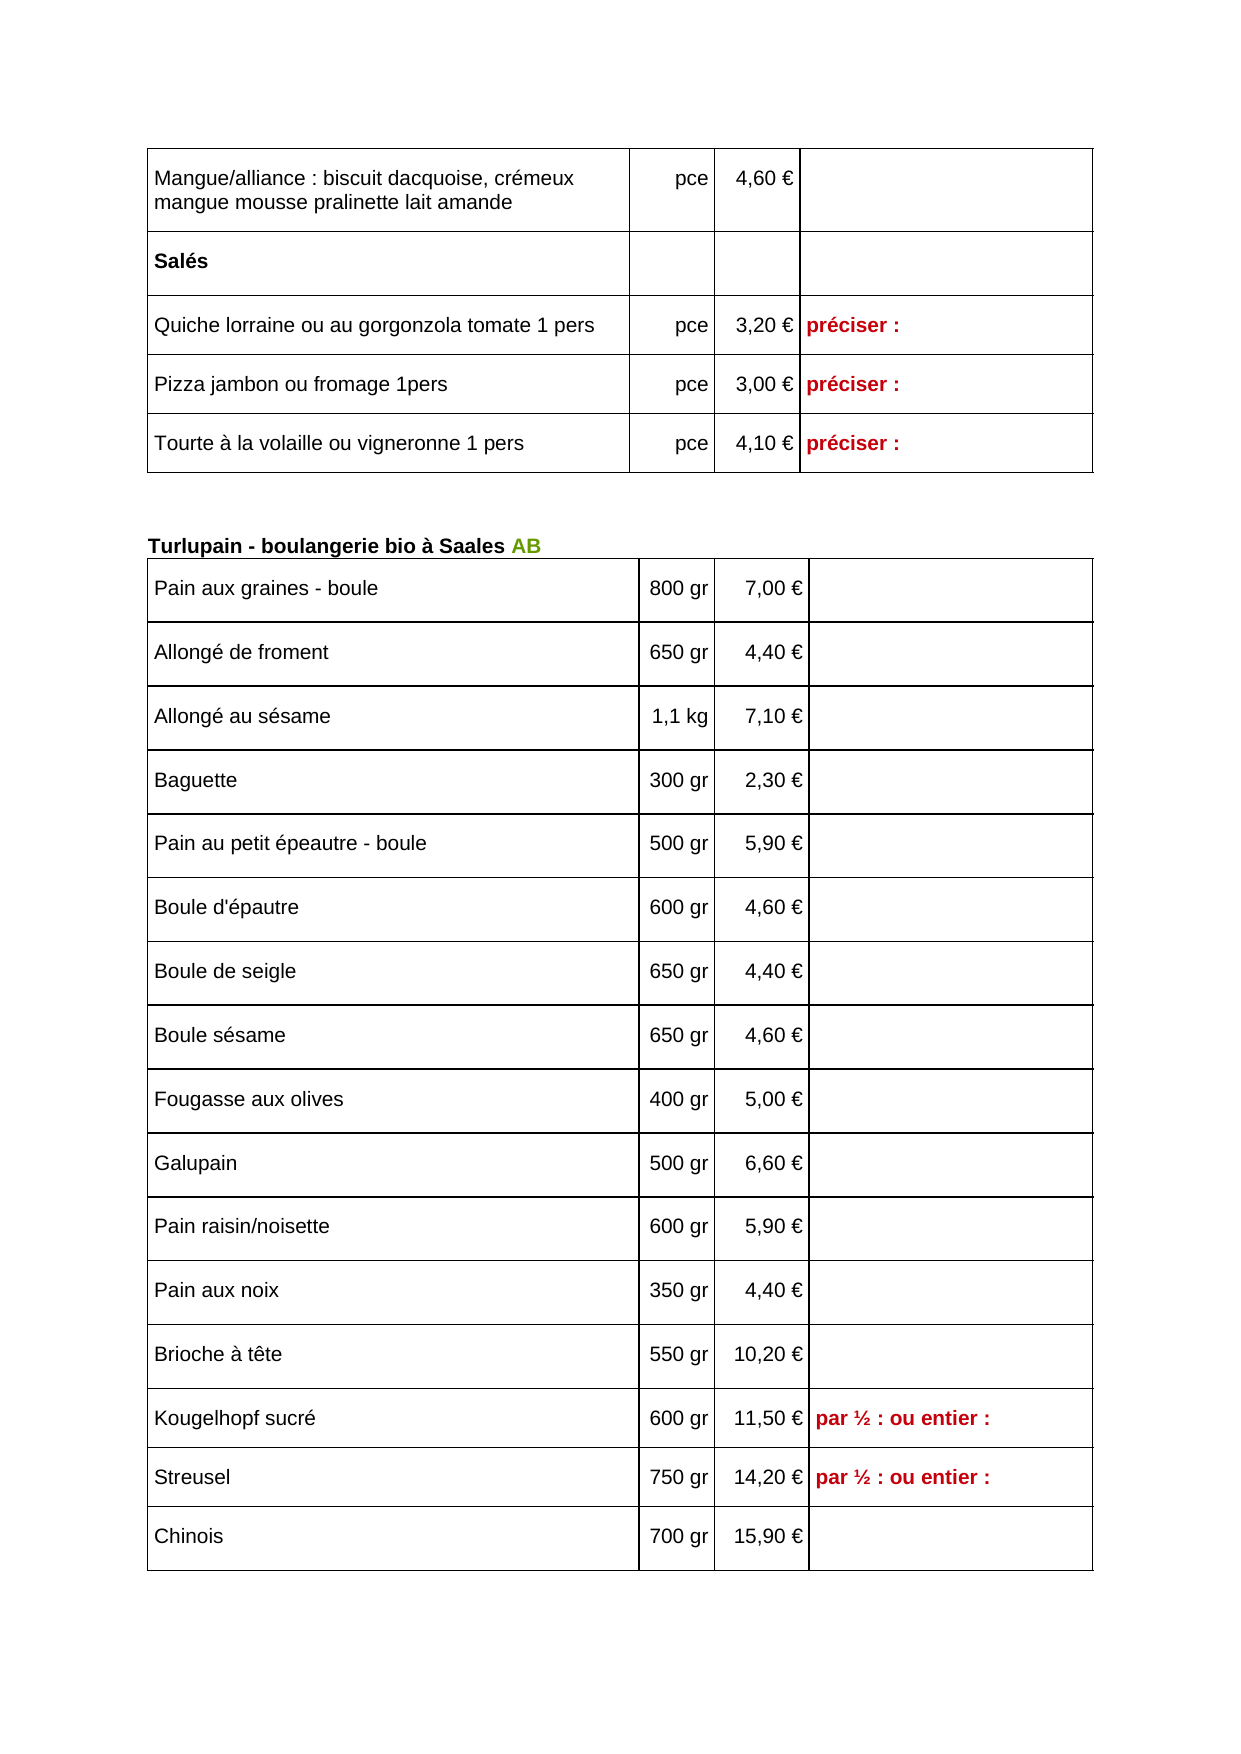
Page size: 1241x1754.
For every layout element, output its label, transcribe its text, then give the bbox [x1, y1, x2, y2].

table_cell 6,60 € [715, 1134, 808, 1196]
table_cell pce [630, 355, 714, 413]
table_cell 2,30 € [715, 751, 808, 813]
table_cell [630, 232, 714, 294]
table_cell par ½ : ou entier : [810, 1448, 1092, 1506]
table_cell Boule sésame [148, 1006, 638, 1068]
table_cell pce [630, 414, 714, 472]
text Turlupain - boulangerie bio à Saales AB [148, 533, 1093, 557]
table_cell 300 gr [640, 751, 714, 813]
table_cell 600 gr [640, 1389, 714, 1447]
table_cell [810, 942, 1092, 1004]
table_cell 5,90 € [715, 1198, 808, 1260]
table_cell 550 gr [640, 1325, 714, 1387]
table_cell 14,20 € [715, 1448, 808, 1506]
table_cell 1,1 kg [640, 687, 714, 749]
table_cell 4,40 € [715, 942, 808, 1004]
table_cell Boule de seigle [148, 942, 638, 1004]
table_cell Tourte à la volaille ou vigneronne 1 pers [148, 414, 629, 472]
table_cell 400 gr [640, 1070, 714, 1132]
table_cell [810, 1006, 1092, 1068]
table_cell [810, 1325, 1092, 1387]
table_cell 15,90 € [715, 1507, 808, 1569]
table_cell [810, 878, 1092, 941]
table_cell 5,00 € [715, 1070, 808, 1132]
table_cell 3,00 € [715, 355, 799, 413]
table_cell Streusel [148, 1448, 638, 1506]
table_cell [810, 687, 1092, 749]
table_cell 500 gr [640, 1134, 714, 1196]
table_cell [810, 1507, 1092, 1569]
table_cell Salés [148, 232, 629, 294]
table_cell Brioche à tête [148, 1325, 638, 1387]
table_cell Allongé au sésame [148, 687, 638, 749]
table_cell 3,20 € [715, 296, 799, 353]
table_cell 750 gr [640, 1448, 714, 1506]
table_header 800 gr [640, 559, 714, 621]
table_cell [801, 232, 1092, 294]
table_cell Pain aux noix [148, 1261, 638, 1324]
table_cell préciser : [801, 355, 1092, 413]
table_cell Allongé de froment [148, 623, 638, 685]
table_cell [810, 1198, 1092, 1260]
table_cell Pain au petit épeautre - boule [148, 815, 638, 877]
table_header [810, 559, 1092, 621]
table_cell par ½ : ou entier : [810, 1389, 1092, 1447]
table_cell 10,20 € [715, 1325, 808, 1387]
table_cell Kougelhopf sucré [148, 1389, 638, 1447]
table_cell [810, 751, 1092, 813]
table_header Pain aux graines - boule [148, 559, 638, 621]
table_cell 5,90 € [715, 815, 808, 877]
table_cell [810, 1070, 1092, 1132]
table_cell 350 gr [640, 1261, 714, 1324]
table_cell préciser : [801, 414, 1092, 472]
table_cell Mangue/alliance : biscuit dacquoise, crémeux mangue mousse pralinette lait amande [148, 149, 629, 231]
table_cell 4,40 € [715, 623, 808, 685]
table_cell 500 gr [640, 815, 714, 877]
table_cell 11,50 € [715, 1389, 808, 1447]
table_cell [801, 149, 1092, 231]
table_cell 650 gr [640, 942, 714, 1004]
table_cell Boule d'épautre [148, 878, 638, 941]
table_cell Fougasse aux olives [148, 1070, 638, 1132]
table_cell Pizza jambon ou fromage 1pers [148, 355, 629, 413]
table_cell [810, 1261, 1092, 1324]
table_cell Galupain [148, 1134, 638, 1196]
table_cell Chinois [148, 1507, 638, 1569]
table_cell 600 gr [640, 1198, 714, 1260]
table_cell 700 gr [640, 1507, 714, 1569]
table_cell 7,10 € [715, 687, 808, 749]
table_cell 650 gr [640, 623, 714, 685]
table_cell [810, 1134, 1092, 1196]
table_cell pce [630, 149, 714, 231]
table_cell [715, 232, 799, 294]
table_cell 4,40 € [715, 1261, 808, 1324]
table_cell Quiche lorraine ou au gorgonzola tomate 1 pers [148, 296, 629, 353]
table_cell 650 gr [640, 1006, 714, 1068]
table_cell [810, 815, 1092, 877]
table_cell pce [630, 296, 714, 353]
table_cell 4,10 € [715, 414, 799, 472]
table_cell 4,60 € [715, 1006, 808, 1068]
table_header 7,00 € [715, 559, 808, 621]
table_cell 4,60 € [715, 149, 799, 231]
table_cell Pain raisin/noisette [148, 1198, 638, 1260]
table_cell 4,60 € [715, 878, 808, 941]
table_cell 600 gr [640, 878, 714, 941]
table_cell [810, 623, 1092, 685]
table_cell préciser : [801, 296, 1092, 353]
table_cell Baguette [148, 751, 638, 813]
